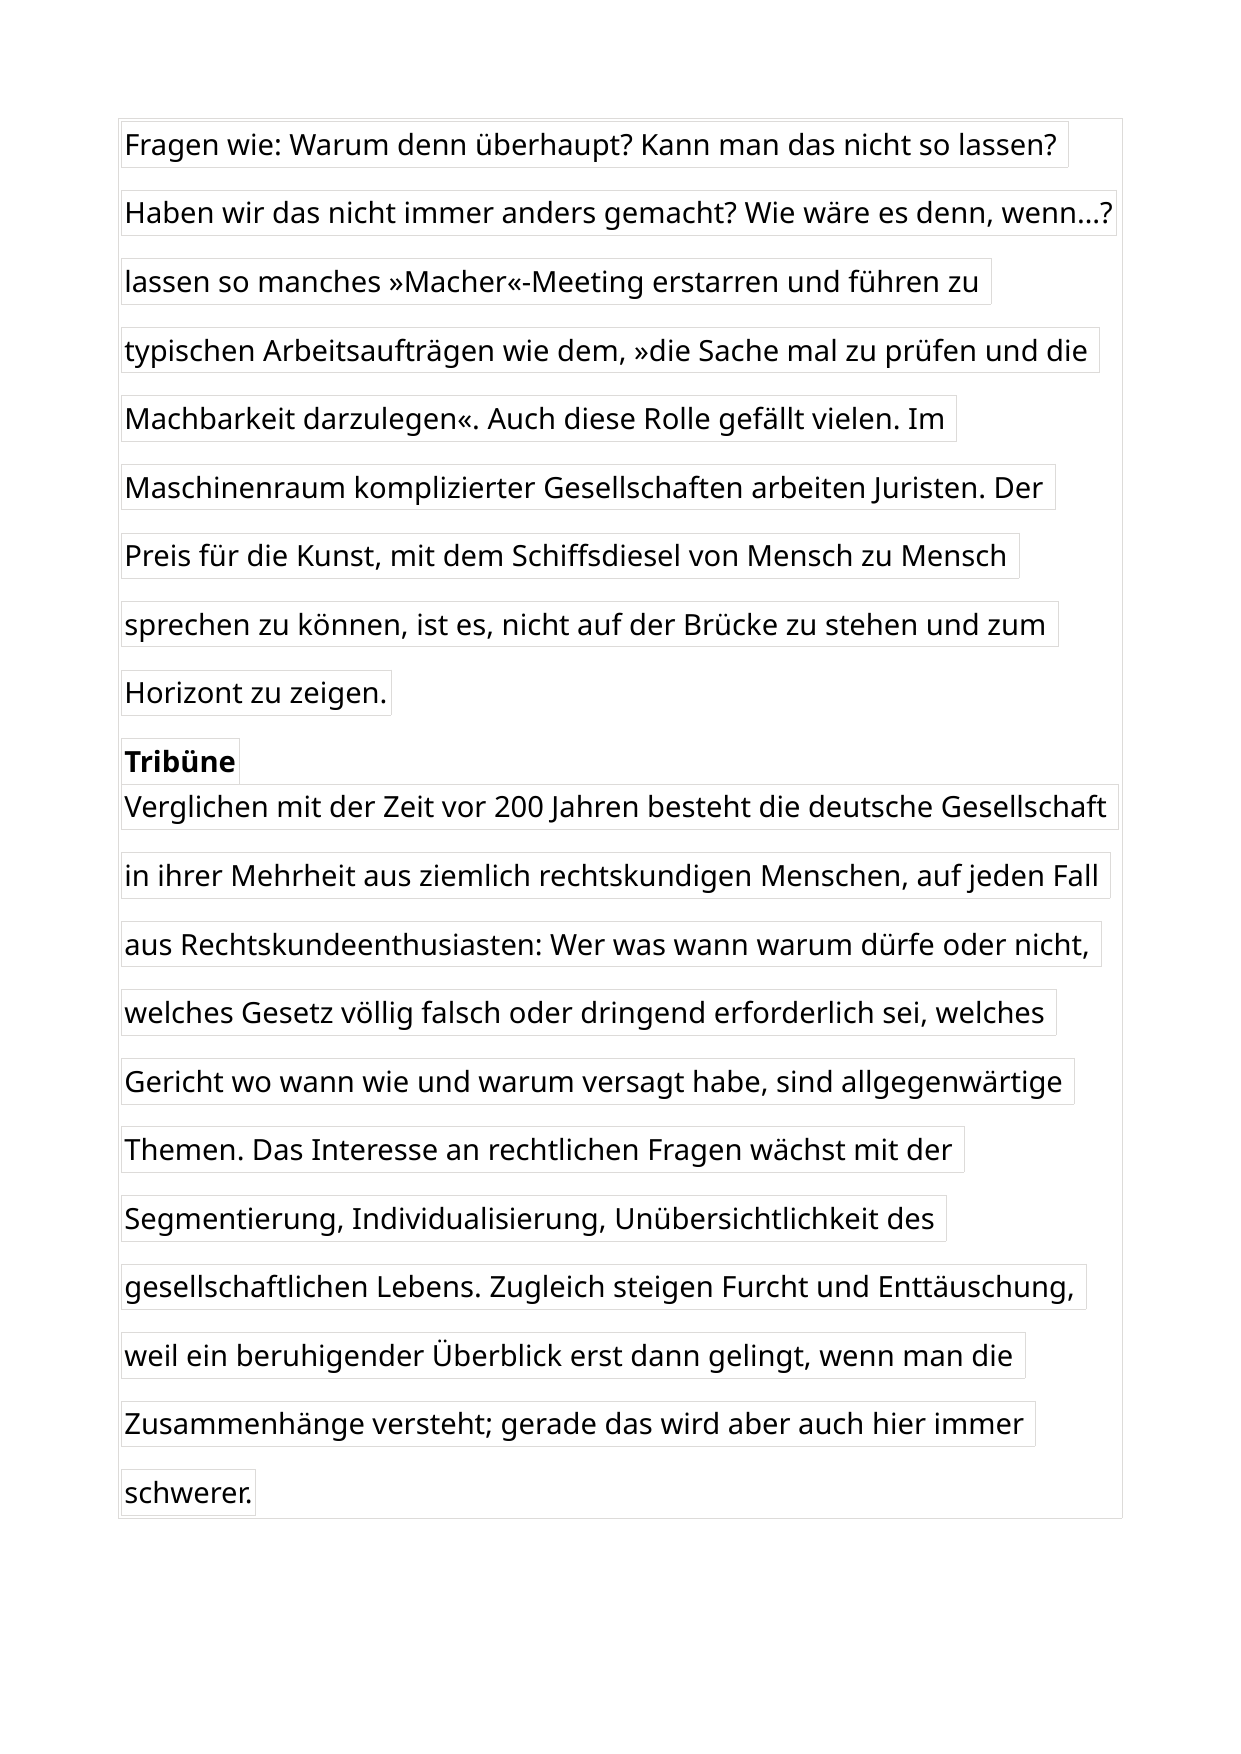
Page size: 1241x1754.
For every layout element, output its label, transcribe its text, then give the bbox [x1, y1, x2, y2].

text Fragen wie: Warum denn überhaupt? Kann man das nicht so lassen? Haben wir das nicht immer anders gemacht? Wie wäre es denn, wenn…? lassen so manches »Macher«-Meeting erstarren und führen zu typischen Arbeitsaufträgen wie dem, »die Sache mal zu prüfen und die Machbarkeit darzulegen«. Auch diese Rolle gefällt vielen. Im Maschinenraum komplizierter Gesellschaften arbeiten Juristen. Der Preis für die Kunst, mit dem Schiffsdiesel von Mensch zu Mensch sprechen zu können, ist es, nicht auf der Brücke zu stehen und zum Horizont zu zeigen. [119, 119, 1122, 715]
subtitle Tribüne [119, 735, 1122, 781]
text Verglichen mit der Zeit vor 200 Jahren besteht die deutsche Gesellschaft in ihrer Mehrheit aus ziemlich rechtskundigen Menschen, auf jeden Fall aus Rechtskundeenthusiasten: Wer was wann warum dürfe oder nicht, welches Gesetz völlig falsch oder dringend erforderlich sei, welches Gericht wo wann wie und warum versagt habe, sind allgegenwärtige Themen. Das Interesse an rechtlichen Fragen wächst mit der Segmentierung, Individualisierung, Unübersichtlichkeit des gesellschaftlichen Lebens. Zugleich steigen Furcht und Enttäuschung, weil ein beruhigender Überblick erst dann gelingt, wenn man die Zusammenhänge versteht; gerade das wird aber auch hier immer schwerer. [119, 781, 1122, 1518]
